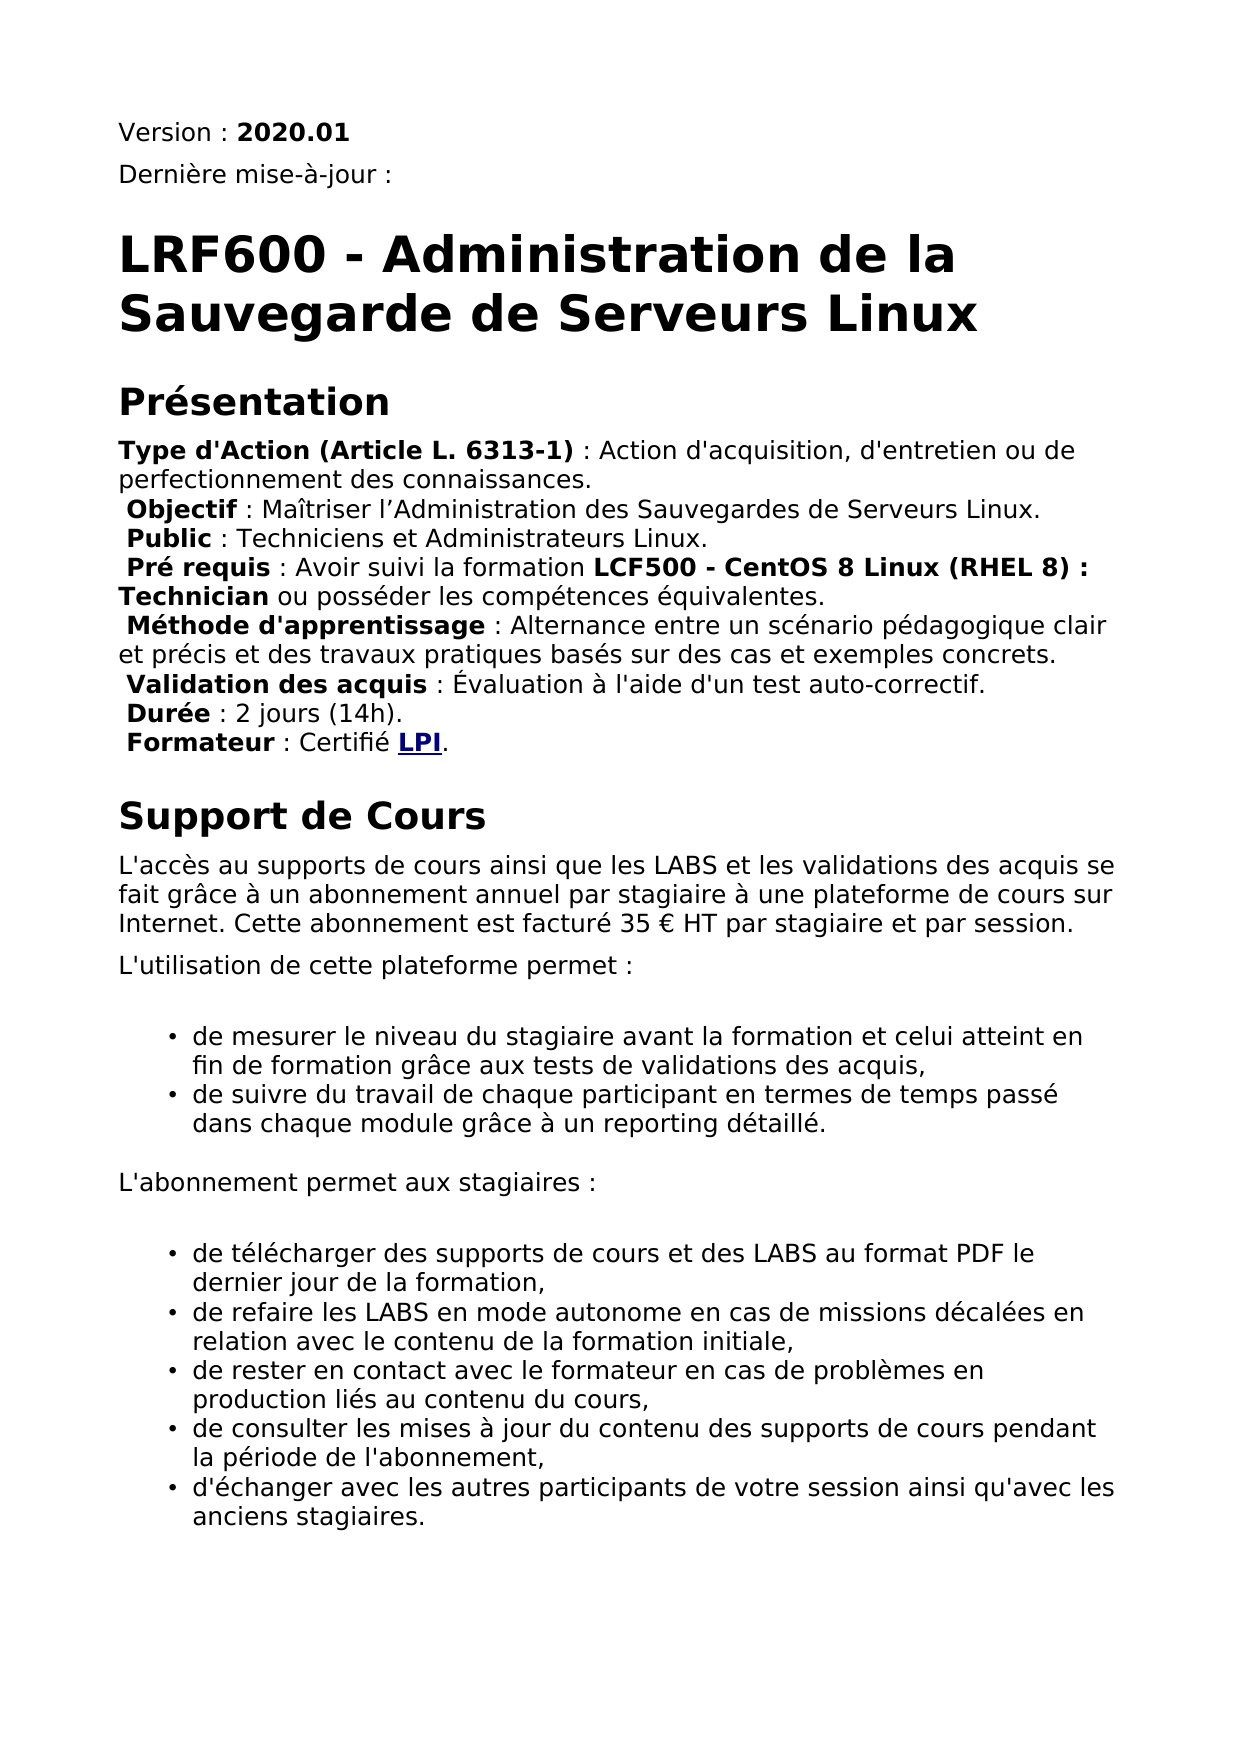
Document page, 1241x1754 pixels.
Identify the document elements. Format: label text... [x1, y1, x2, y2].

list de refaire les LABS en mode autonome en cas de missions décalées en relation avec le contenu de la formation initiale, [177, 1298, 1122, 1356]
list d'échanger avec les autres participants de votre session ainsi qu'avec les anciens stagiaires. [177, 1473, 1122, 1531]
subtitle LRF600 - Administration de la Sauvegarde de Serveurs Linux [118, 226, 1122, 343]
list de mesurer le niveau du stagiaire avant la formation et celui atteint en fin de formation grâce aux tests de validations des acquis, [177, 1022, 1122, 1081]
text L'utilisation de cette plateforme permet : [118, 951, 1122, 980]
list de suivre du travail de chaque participant en termes de temps passé dans chaque module grâce à un reporting détaillé. [177, 1081, 1122, 1139]
text L'abonnement permet aux stagiaires : [118, 1168, 1122, 1197]
text Type d'Action (Article L. 6313-1) : Action d'acquisition, d'entretien ou de perfectionnement des connaissances. Objectif : Maîtriser l’Administration des Sauvegardes de Serveurs Linux. Public : Techniciens et Administrateurs Linux. Pré requis : Avoir suivi la formation LCF500 - CentOS 8 Linux (RHEL 8) : Technician ou posséder les compétences équivalentes. Méthode d'apprentissage : Alternance entre un scénario pédagogique clair et précis et des travaux pratiques basés sur des cas et exemples concrets. Validation des acquis : Évaluation à l'aide d'un test auto-correctif. Durée : 2 jours (14h). Formateur : Certifié LPI. [118, 437, 1122, 757]
text Dernière mise-à-jour : [118, 160, 1122, 189]
subtitle Support de Cours [118, 795, 1122, 838]
list de télécharger des supports de cours et des LABS au format PDF le dernier jour de la formation, [177, 1239, 1122, 1298]
text L'accès au supports de cours ainsi que les LABS et les validations des acquis se fait grâce à un abonnement annuel par stagiaire à une plateforme de cours sur Internet. Cette abonnement est facturé 35 € HT par stagiaire et par session. [118, 851, 1122, 938]
text Version : 2020.01 [118, 118, 1122, 147]
list de consulter les mises à jour du contenu des supports de cours pendant la période de l'abonnement, [177, 1414, 1122, 1473]
list de rester en contact avec le formateur en cas de problèmes en production liés au contenu du cours, [177, 1356, 1122, 1414]
subtitle Présentation [118, 380, 1122, 424]
